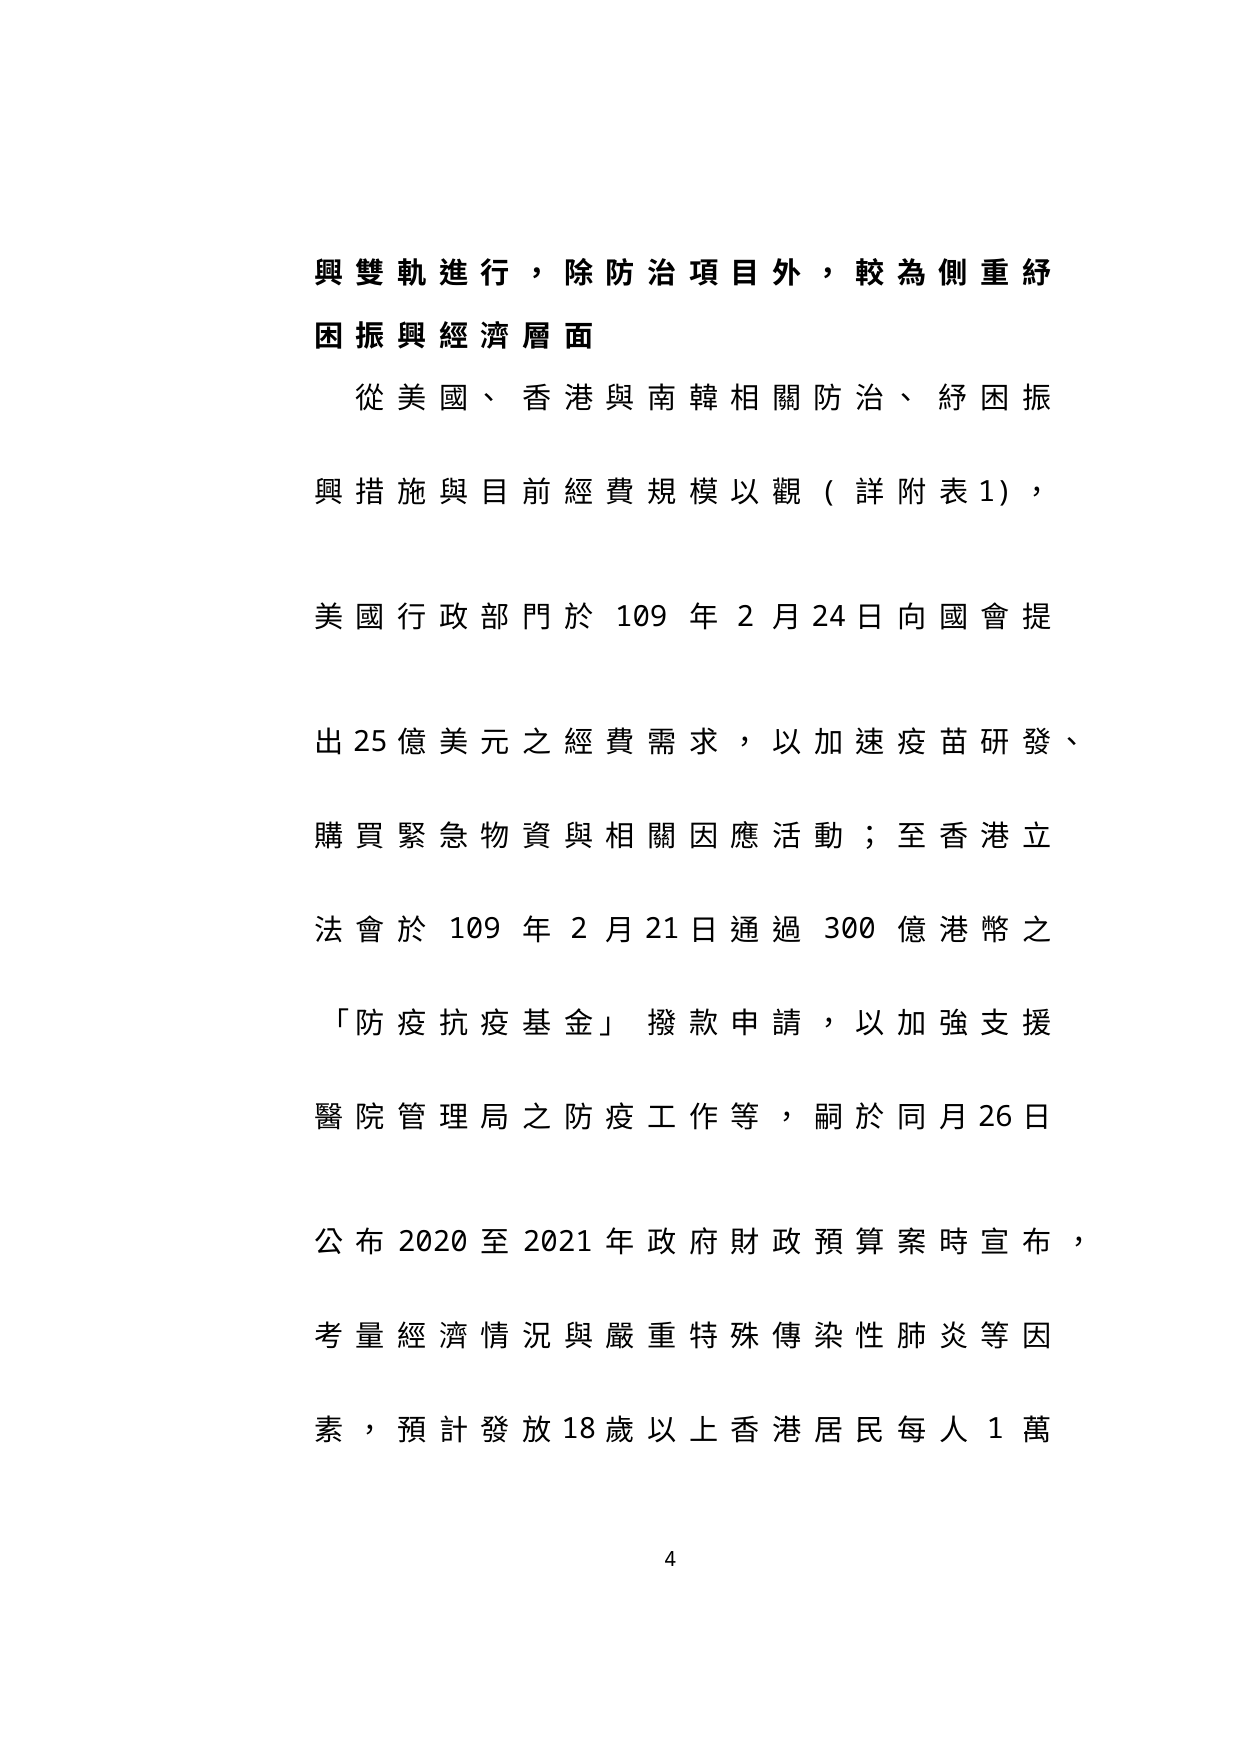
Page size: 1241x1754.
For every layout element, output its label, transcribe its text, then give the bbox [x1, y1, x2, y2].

text 從美國、香港與南韓相關防治、紓困振興措施與目前經費規模以觀(詳附表1)，美國行政部門於109年2月24日向國會提出25億美元之經費需求，以加速疫苗研發、購買緊急物資與相關因應活動；至香港立法會於109年2月21日通過300億港幣之「防疫抗疫基金」撥款申請，以加強支援醫院管理局之防疫工作等，嗣於同月26日公布2020至2021年政府財政預算案時宣布，考量經濟情況與嚴重特殊傳染性肺炎等因素，預計發放18歲以上香港居民每人1萬港幣，受惠人數約700萬人，以帶動港人消費。又近期南韓COVID-19疫情升溫與大邱市爆發逾千人之感染症狀等，據該國衛生福利部公布資料，目前著重給予醫護人員之補償與居家隔離人員之補助，至振興經濟相關措施尚在研議中。我國行政院院會於109年2月27日通過「中央政府嚴重特殊傳染性肺炎防治及紓困振興特別預算案」，其中有關社會救助與醫療保健之防治經費為196億元，農業與經濟服務支出之紓困及振興經費編列404億元，合計600億元。是以，我國編列之特別預算採防治、紓困振興雙軌進行，並較為側重於紓困振興經濟層面。 [271, 354, 1058, 1479]
text 興雙軌進行，除防治項目外，較為側重紓困振興經濟層面 [242, 229, 1058, 354]
